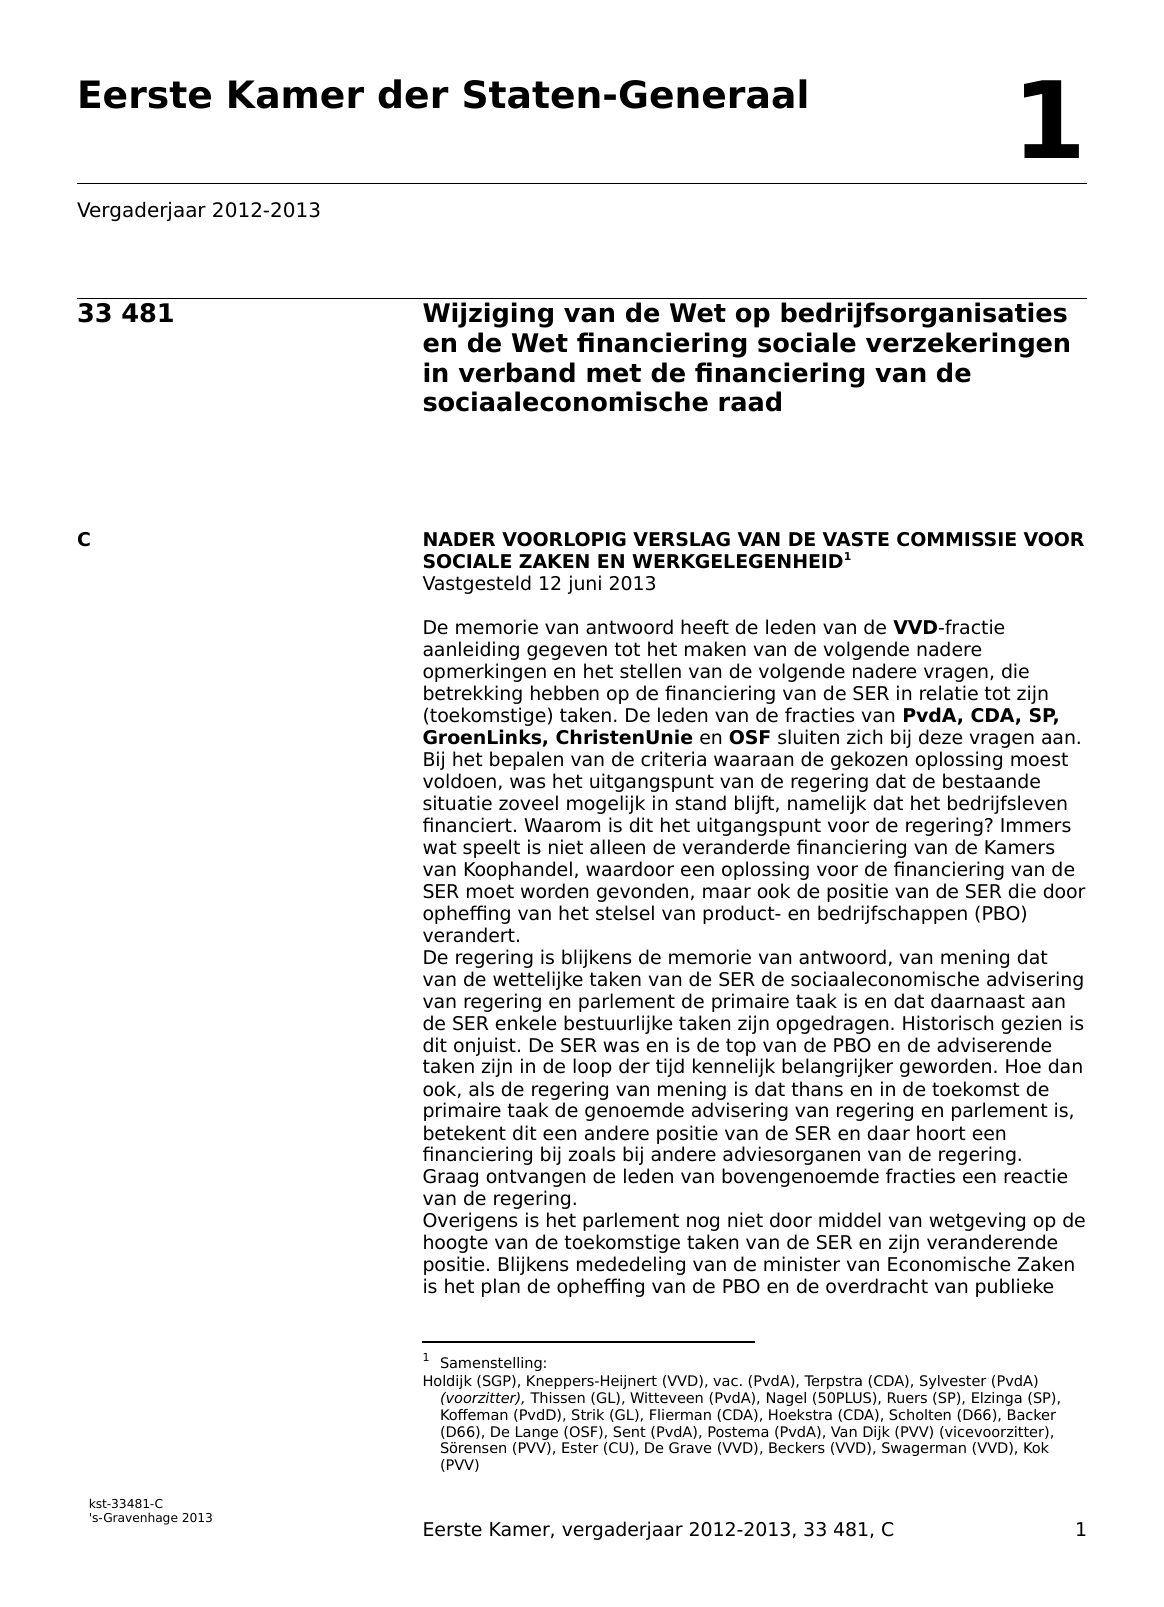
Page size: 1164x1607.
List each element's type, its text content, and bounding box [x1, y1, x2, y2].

text kst-33481-C [88, 1497, 323, 1511]
table_header 1 [886, 59, 1087, 183]
text Holdijk (SGP), Kneppers-Heijnert (VVD), vac. (PvdA), Terpstra (CDA), Sylvester (PvdA) (voorzitter), Thissen (GL), Witteveen (PvdA), Nagel (50PLUS), Ruers (SP), Elzinga (SP), Koffeman (PvdD), Strik (GL), Flierman (CDA), Hoekstra (CDA), Scholten (D66), Backer (D66), De Lange (OSF), Sent (PvdA), Postema (PvdA), Van Dijk (PVV) (vicevoorzitter), Sörensen (PVV), Ester (CU), De Grave (VVD), Beckers (VVD), Swagerman (VVD), Kok (PVV) [422, 1373, 1087, 1474]
text Vastgesteld 12 juni 2013 [422, 573, 1087, 595]
text De regering is blijkens de memorie van antwoord, van mening dat van de wettelijke taken van de SER de sociaaleconomische advisering van regering en parlement de primaire taak is en dat daarnaast aan de SER enkele bestuurlijke taken zijn opgedragen. Historisch gezien is dit onjuist. De SER was en is de top van de PBO en de adviserende taken zijn in de loop der tijd kennelijk belangrijker geworden. Hoe dan ook, als de regering van mening is dat thans en in de toekomst de primaire taak de genoemde advisering van regering en parlement is, betekent dit een andere positie van de SER en daar hoort een financiering bij zoals bij andere adviesorganen van de regering. Graag ontvangen de leden van bovengenoemde fracties een reactie van de regering. [422, 947, 1087, 1210]
table_cell Vergaderjaar 2012-2013 [77, 184, 1087, 298]
text Samenstelling: [422, 1351, 1087, 1373]
subtitle C NADER VOORLOPIG VERSLAG VAN DE VASTE COMMISSIE VOOR SOCIALE ZAKEN EN WERKGELEGENHEID [77, 529, 1087, 573]
subtitle 33 481 Wijziging van de Wet op bedrijfsorganisaties en de Wet financiering sociale verzekeringen in verband met de financiering van de sociaaleconomische raad [77, 299, 1087, 418]
table_header Eerste Kamer der Staten-Generaal [77, 59, 886, 183]
text Overigens is het parlement nog niet door middel van wetgeving op de hoogte van de toekomstige taken van de SER en zijn veranderende positie. Blijkens mededeling van de minister van Economische Zaken is het plan de opheffing van de PBO en de overdracht van publieke [422, 1210, 1087, 1298]
text 's-Gravenhage 2013 [88, 1511, 323, 1525]
text Bij het bepalen van de criteria waaraan de gekozen oplossing moest voldoen, was het uitgangspunt van de regering dat de bestaande situatie zoveel mogelijk in stand blijft, namelijk dat het bedrijfsleven financiert. Waarom is dit het uitgangspunt voor de regering? Immers wat speelt is niet alleen de veranderde financiering van de Kamers van Koophandel, waardoor een oplossing voor de financiering van de SER moet worden gevonden, maar ook de positie van de SER die door opheffing van het stelsel van product- en bedrijfschappen (PBO) verandert. [422, 749, 1087, 947]
text De memorie van antwoord heeft de leden van de VVD-fractie aanleiding gegeven tot het maken van de volgende nadere opmerkingen en het stellen van de volgende nadere vragen, die betrekking hebben op de financiering van de SER in relatie tot zijn (toekomstige) taken. De leden van de fracties van PvdA, CDA, SP, GroenLinks, ChristenUnie en OSF sluiten zich bij deze vragen aan. [422, 617, 1087, 749]
